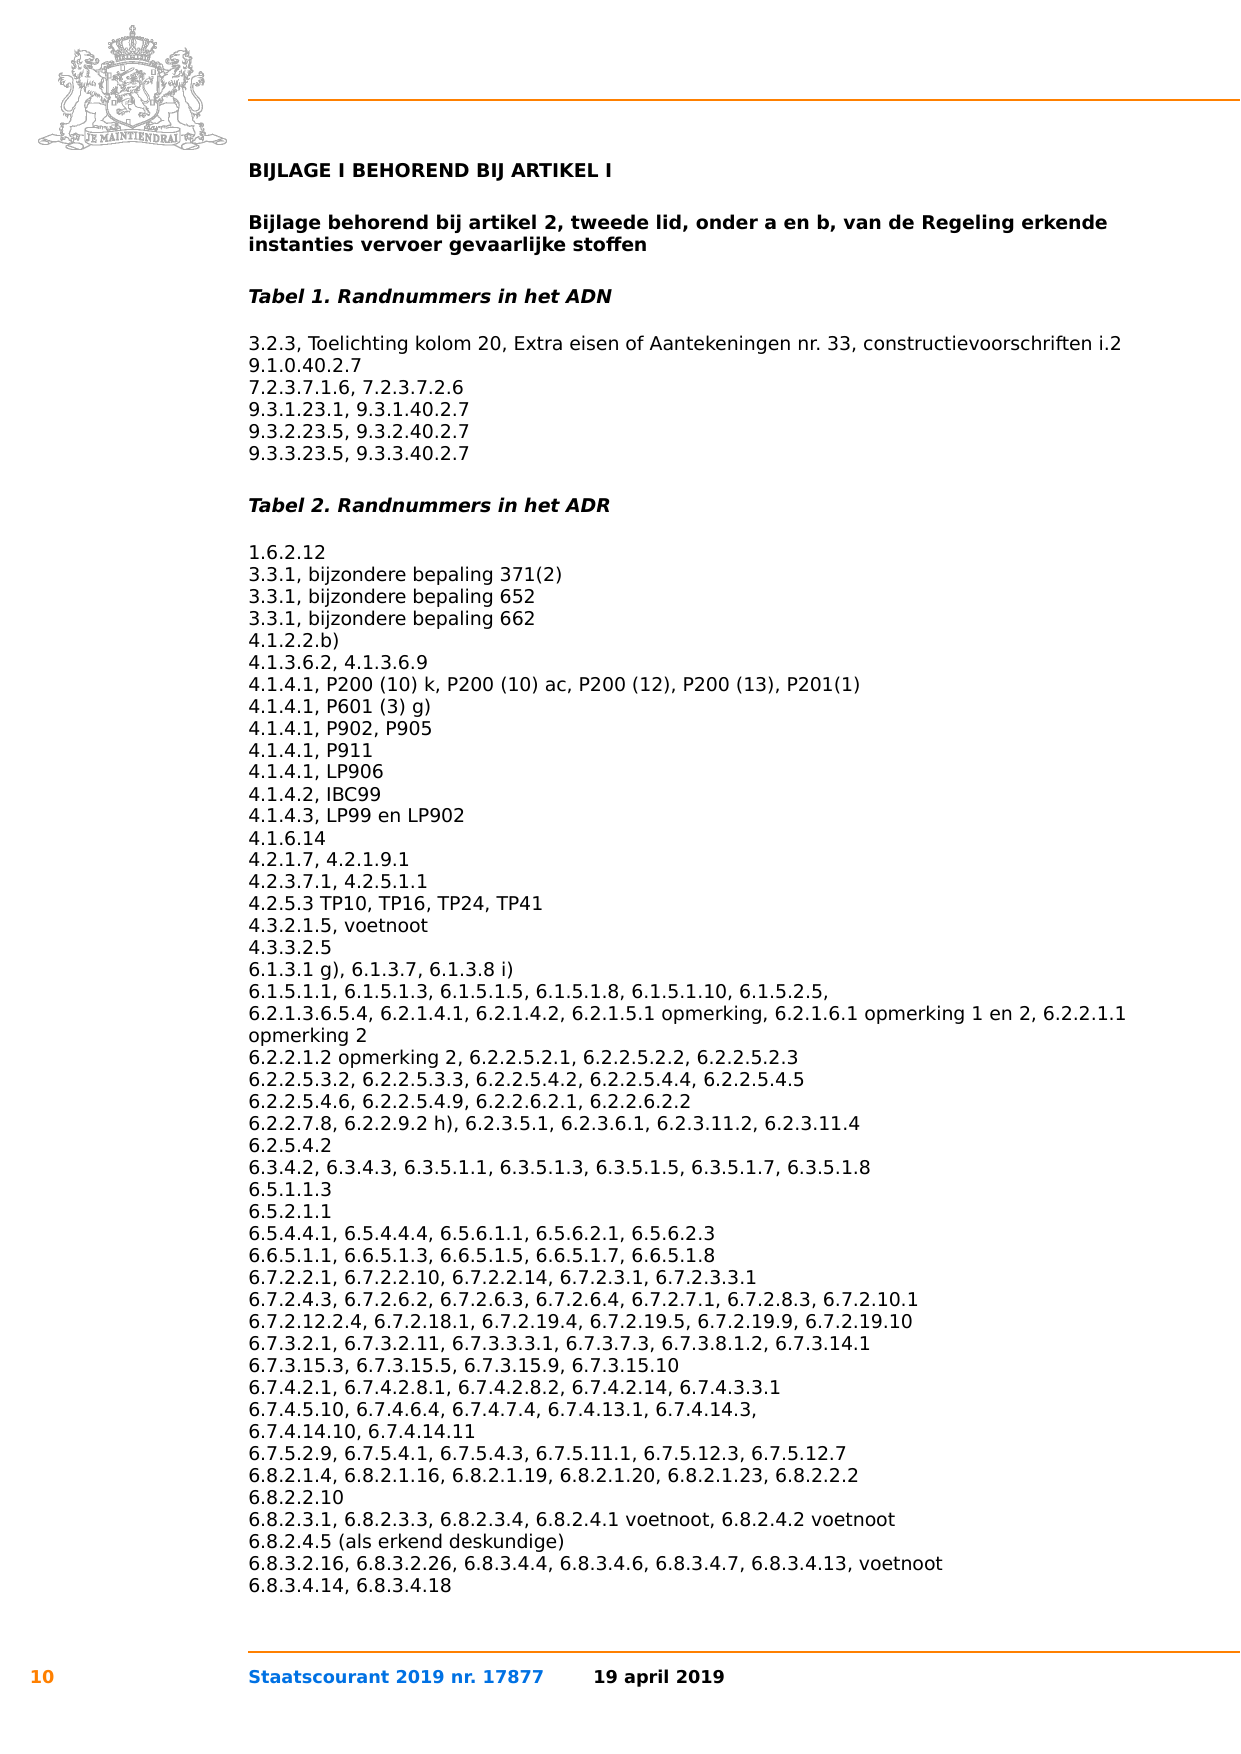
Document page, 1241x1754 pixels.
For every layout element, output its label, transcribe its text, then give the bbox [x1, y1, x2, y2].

text 6.8.2.2.10 [248, 1487, 1163, 1509]
text 6.8.2.1.4, 6.8.2.1.16, 6.8.2.1.19, 6.8.2.1.20, 6.8.2.1.23, 6.8.2.2.2 [248, 1465, 1163, 1487]
text 6.7.2.4.3, 6.7.2.6.2, 6.7.2.6.3, 6.7.2.6.4, 6.7.2.7.1, 6.7.2.8.3, 6.7.2.10.1 [248, 1289, 1163, 1311]
text 4.1.4.2, IBC99 [248, 783, 1163, 805]
text 6.2.2.7.8, 6.2.2.9.2 h), 6.2.3.5.1, 6.2.3.6.1, 6.2.3.11.2, 6.2.3.11.4 [248, 1113, 1163, 1135]
text 6.8.3.4.14, 6.8.3.4.18 [248, 1575, 1163, 1597]
picture [38, 25, 227, 150]
text 3.3.1, bijzondere bepaling 371(2) [248, 564, 1163, 586]
text 6.6.5.1.1, 6.6.5.1.3, 6.6.5.1.5, 6.6.5.1.7, 6.6.5.1.8 [248, 1245, 1163, 1267]
subtitle Tabel 1. Randnummers in het ADN [248, 286, 1163, 308]
text 6.7.4.5.10, 6.7.4.6.4, 6.7.4.7.4, 6.7.4.13.1, 6.7.4.14.3, [248, 1399, 1163, 1421]
text 6.8.2.4.5 (als erkend deskundige) [248, 1531, 1163, 1553]
subtitle BIJLAGE I BEHOREND BIJ ARTIKEL I [248, 160, 1163, 182]
text 4.1.4.1, P200 (10) k, P200 (10) ac, P200 (12), P200 (13), P201(1) [248, 673, 1163, 696]
subtitle Bijlage behorend bij artikel 2, tweede lid, onder a en b, van de Regeling erkende instanties vervoer gevaarlijke stoffen [248, 212, 1163, 256]
text 6.5.2.1.1 [248, 1201, 1163, 1223]
text 6.7.2.12.2.4, 6.7.2.18.1, 6.7.2.19.4, 6.7.2.19.5, 6.7.2.19.9, 6.7.2.19.10 [248, 1311, 1163, 1333]
text 6.2.2.5.4.6, 6.2.2.5.4.9, 6.2.2.6.2.1, 6.2.2.6.2.2 [248, 1091, 1163, 1113]
text 4.1.4.1, LP906 [248, 761, 1163, 783]
text 6.2.1.3.6.5.4, 6.2.1.4.1, 6.2.1.4.2, 6.2.1.5.1 opmerking, 6.2.1.6.1 opmerking 1 en 2, 6.2.2.1.1 opmerking 2 [248, 1003, 1163, 1047]
text 4.1.4.1, P902, P905 [248, 717, 1163, 739]
text 4.2.1.7, 4.2.1.9.1 [248, 849, 1163, 871]
text 6.2.5.4.2 [248, 1135, 1163, 1157]
text 4.1.6.14 [248, 827, 1163, 849]
text 6.1.3.1 g), 6.1.3.7, 6.1.3.8 i) [248, 959, 1163, 981]
text 9.1.0.40.2.7 [248, 355, 1163, 377]
text 4.1.4.1, P911 [248, 739, 1163, 761]
text 6.7.3.2.1, 6.7.3.2.11, 6.7.3.3.3.1, 6.7.3.7.3, 6.7.3.8.1.2, 6.7.3.14.1 [248, 1333, 1163, 1355]
text 6.5.1.1.3 [248, 1179, 1163, 1201]
text 6.7.5.2.9, 6.7.5.4.1, 6.7.5.4.3, 6.7.5.11.1, 6.7.5.12.3, 6.7.5.12.7 [248, 1443, 1163, 1465]
text 6.8.2.3.1, 6.8.2.3.3, 6.8.2.3.4, 6.8.2.4.1 voetnoot, 6.8.2.4.2 voetnoot [248, 1509, 1163, 1531]
text 1.6.2.12 [248, 542, 1163, 564]
text 4.1.2.2.b) [248, 629, 1163, 652]
text 6.7.3.15.3, 6.7.3.15.5, 6.7.3.15.9, 6.7.3.15.10 [248, 1355, 1163, 1377]
text 3.2.3, Toelichting kolom 20, Extra eisen of Aantekeningen nr. 33, constructievoorschriften i.2 [248, 333, 1163, 355]
text 4.1.4.1, P601 (3) g) [248, 696, 1163, 717]
text 6.8.3.2.16, 6.8.3.2.26, 6.8.3.4.4, 6.8.3.4.6, 6.8.3.4.7, 6.8.3.4.13, voetnoot [248, 1553, 1163, 1575]
text 6.3.4.2, 6.3.4.3, 6.3.5.1.1, 6.3.5.1.3, 6.3.5.1.5, 6.3.5.1.7, 6.3.5.1.8 [248, 1157, 1163, 1179]
text 4.1.4.3, LP99 en LP902 [248, 805, 1163, 827]
text 9.3.2.23.5, 9.3.2.40.2.7 [248, 421, 1163, 443]
text 3.3.1, bijzondere bepaling 662 [248, 608, 1163, 629]
text 4.2.5.3 TP10, TP16, TP24, TP41 [248, 893, 1163, 915]
text 3.3.1, bijzondere bepaling 652 [248, 586, 1163, 608]
text 6.7.2.2.1, 6.7.2.2.10, 6.7.2.2.14, 6.7.2.3.1, 6.7.2.3.3.1 [248, 1267, 1163, 1289]
text 4.1.3.6.2, 4.1.3.6.9 [248, 652, 1163, 673]
text 4.2.3.7.1, 4.2.5.1.1 [248, 871, 1163, 893]
text 9.3.3.23.5, 9.3.3.40.2.7 [248, 443, 1163, 465]
subtitle Tabel 2. Randnummers in het ADR [248, 495, 1163, 517]
text 6.1.5.1.1, 6.1.5.1.3, 6.1.5.1.5, 6.1.5.1.8, 6.1.5.1.10, 6.1.5.2.5, [248, 981, 1163, 1003]
text 4.3.3.2.5 [248, 937, 1163, 959]
text 4.3.2.1.5, voetnoot [248, 915, 1163, 937]
text 6.2.2.5.3.2, 6.2.2.5.3.3, 6.2.2.5.4.2, 6.2.2.5.4.4, 6.2.2.5.4.5 [248, 1069, 1163, 1091]
text 6.7.4.14.10, 6.7.4.14.11 [248, 1421, 1163, 1443]
text 9.3.1.23.1, 9.3.1.40.2.7 [248, 399, 1163, 421]
text 6.5.4.4.1, 6.5.4.4.4, 6.5.6.1.1, 6.5.6.2.1, 6.5.6.2.3 [248, 1223, 1163, 1245]
text 6.7.4.2.1, 6.7.4.2.8.1, 6.7.4.2.8.2, 6.7.4.2.14, 6.7.4.3.3.1 [248, 1377, 1163, 1399]
text 7.2.3.7.1.6, 7.2.3.7.2.6 [248, 377, 1163, 399]
text 6.2.2.1.2 opmerking 2, 6.2.2.5.2.1, 6.2.2.5.2.2, 6.2.2.5.2.3 [248, 1047, 1163, 1069]
